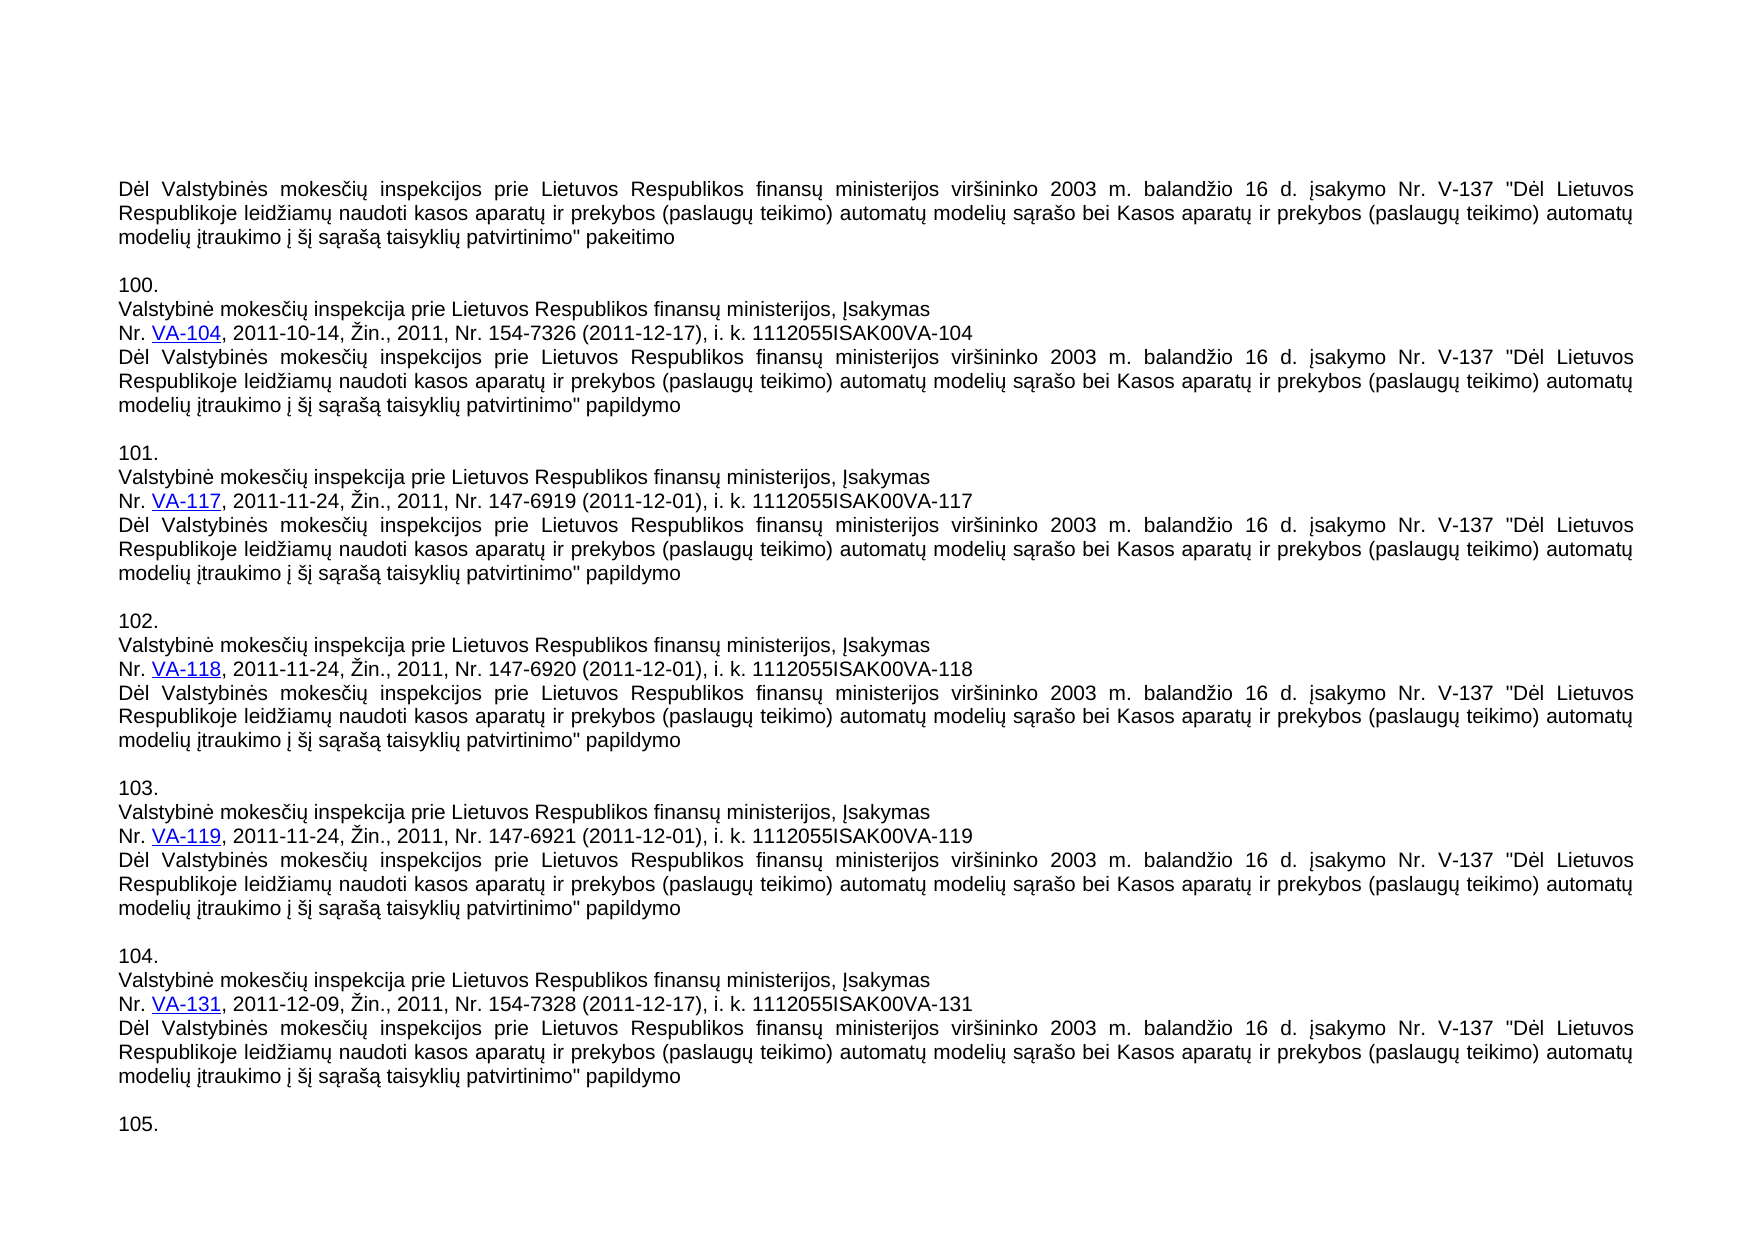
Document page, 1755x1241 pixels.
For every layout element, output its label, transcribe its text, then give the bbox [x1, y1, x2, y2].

text 101. [118, 441, 1636, 465]
text Valstybinė mokesčių inspekcija prie Lietuvos Respublikos finansų ministerijos, Įsakymas [118, 800, 1636, 824]
text Valstybinė mokesčių inspekcija prie Lietuvos Respublikos finansų ministerijos, Įsakymas [118, 465, 1636, 489]
text Valstybinė mokesčių inspekcija prie Lietuvos Respublikos finansų ministerijos, Įsakymas [118, 632, 1636, 656]
text Dėl Valstybinės mokesčių inspekcijos prie Lietuvos Respublikos finansų ministerijos viršininko 2003 m. balandžio 16 d. įsakymo Nr. V-137 "Dėl Lietuvos Respublikoje leidžiamų naudoti kasos aparatų ir prekybos (paslaugų teikimo) automatų modelių sąrašo bei Kasos aparatų ir prekybos (paslaugų teikimo) automatų modelių įtraukimo į šį sąrašą taisyklių patvirtinimo" papildymo [118, 513, 1636, 584]
text Dėl Valstybinės mokesčių inspekcijos prie Lietuvos Respublikos finansų ministerijos viršininko 2003 m. balandžio 16 d. įsakymo Nr. V-137 "Dėl Lietuvos Respublikoje leidžiamų naudoti kasos aparatų ir prekybos (paslaugų teikimo) automatų modelių sąrašo bei Kasos aparatų ir prekybos (paslaugų teikimo) automatų modelių įtraukimo į šį sąrašą taisyklių patvirtinimo" papildymo [118, 1016, 1636, 1088]
text Nr. VA-131, 2011-12-09, Žin., 2011, Nr. 154-7328 (2011-12-17), i. k. 1112055ISAK00VA-131 [118, 992, 1636, 1016]
text 105. [118, 1112, 1636, 1136]
text Dėl Valstybinės mokesčių inspekcijos prie Lietuvos Respublikos finansų ministerijos viršininko 2003 m. balandžio 16 d. įsakymo Nr. V-137 "Dėl Lietuvos Respublikoje leidžiamų naudoti kasos aparatų ir prekybos (paslaugų teikimo) automatų modelių sąrašo bei Kasos aparatų ir prekybos (paslaugų teikimo) automatų modelių įtraukimo į šį sąrašą taisyklių patvirtinimo" papildymo [118, 345, 1636, 417]
text Nr. VA-104, 2011-10-14, Žin., 2011, Nr. 154-7326 (2011-12-17), i. k. 1112055ISAK00VA-104 [118, 321, 1636, 345]
text Nr. VA-117, 2011-11-24, Žin., 2011, Nr. 147-6919 (2011-12-01), i. k. 1112055ISAK00VA-117 [118, 489, 1636, 513]
text 100. [118, 273, 1636, 297]
text 103. [118, 776, 1636, 800]
text Dėl Valstybinės mokesčių inspekcijos prie Lietuvos Respublikos finansų ministerijos viršininko 2003 m. balandžio 16 d. įsakymo Nr. V-137 "Dėl Lietuvos Respublikoje leidžiamų naudoti kasos aparatų ir prekybos (paslaugų teikimo) automatų modelių sąrašo bei Kasos aparatų ir prekybos (paslaugų teikimo) automatų modelių įtraukimo į šį sąrašą taisyklių patvirtinimo" papildymo [118, 680, 1636, 752]
text Dėl Valstybinės mokesčių inspekcijos prie Lietuvos Respublikos finansų ministerijos viršininko 2003 m. balandžio 16 d. įsakymo Nr. V-137 "Dėl Lietuvos Respublikoje leidžiamų naudoti kasos aparatų ir prekybos (paslaugų teikimo) automatų modelių sąrašo bei Kasos aparatų ir prekybos (paslaugų teikimo) automatų modelių įtraukimo į šį sąrašą taisyklių patvirtinimo" papildymo [118, 848, 1636, 920]
text Nr. VA-119, 2011-11-24, Žin., 2011, Nr. 147-6921 (2011-12-01), i. k. 1112055ISAK00VA-119 [118, 824, 1636, 848]
text Nr. VA-118, 2011-11-24, Žin., 2011, Nr. 147-6920 (2011-12-01), i. k. 1112055ISAK00VA-118 [118, 656, 1636, 680]
text 102. [118, 608, 1636, 632]
text 104. [118, 944, 1636, 968]
text Valstybinė mokesčių inspekcija prie Lietuvos Respublikos finansų ministerijos, Įsakymas [118, 968, 1636, 992]
text Valstybinė mokesčių inspekcija prie Lietuvos Respublikos finansų ministerijos, Įsakymas [118, 297, 1636, 321]
text Dėl Valstybinės mokesčių inspekcijos prie Lietuvos Respublikos finansų ministerijos viršininko 2003 m. balandžio 16 d. įsakymo Nr. V-137 "Dėl Lietuvos Respublikoje leidžiamų naudoti kasos aparatų ir prekybos (paslaugų teikimo) automatų modelių sąrašo bei Kasos aparatų ir prekybos (paslaugų teikimo) automatų modelių įtraukimo į šį sąrašą taisyklių patvirtinimo" pakeitimo [118, 177, 1636, 249]
